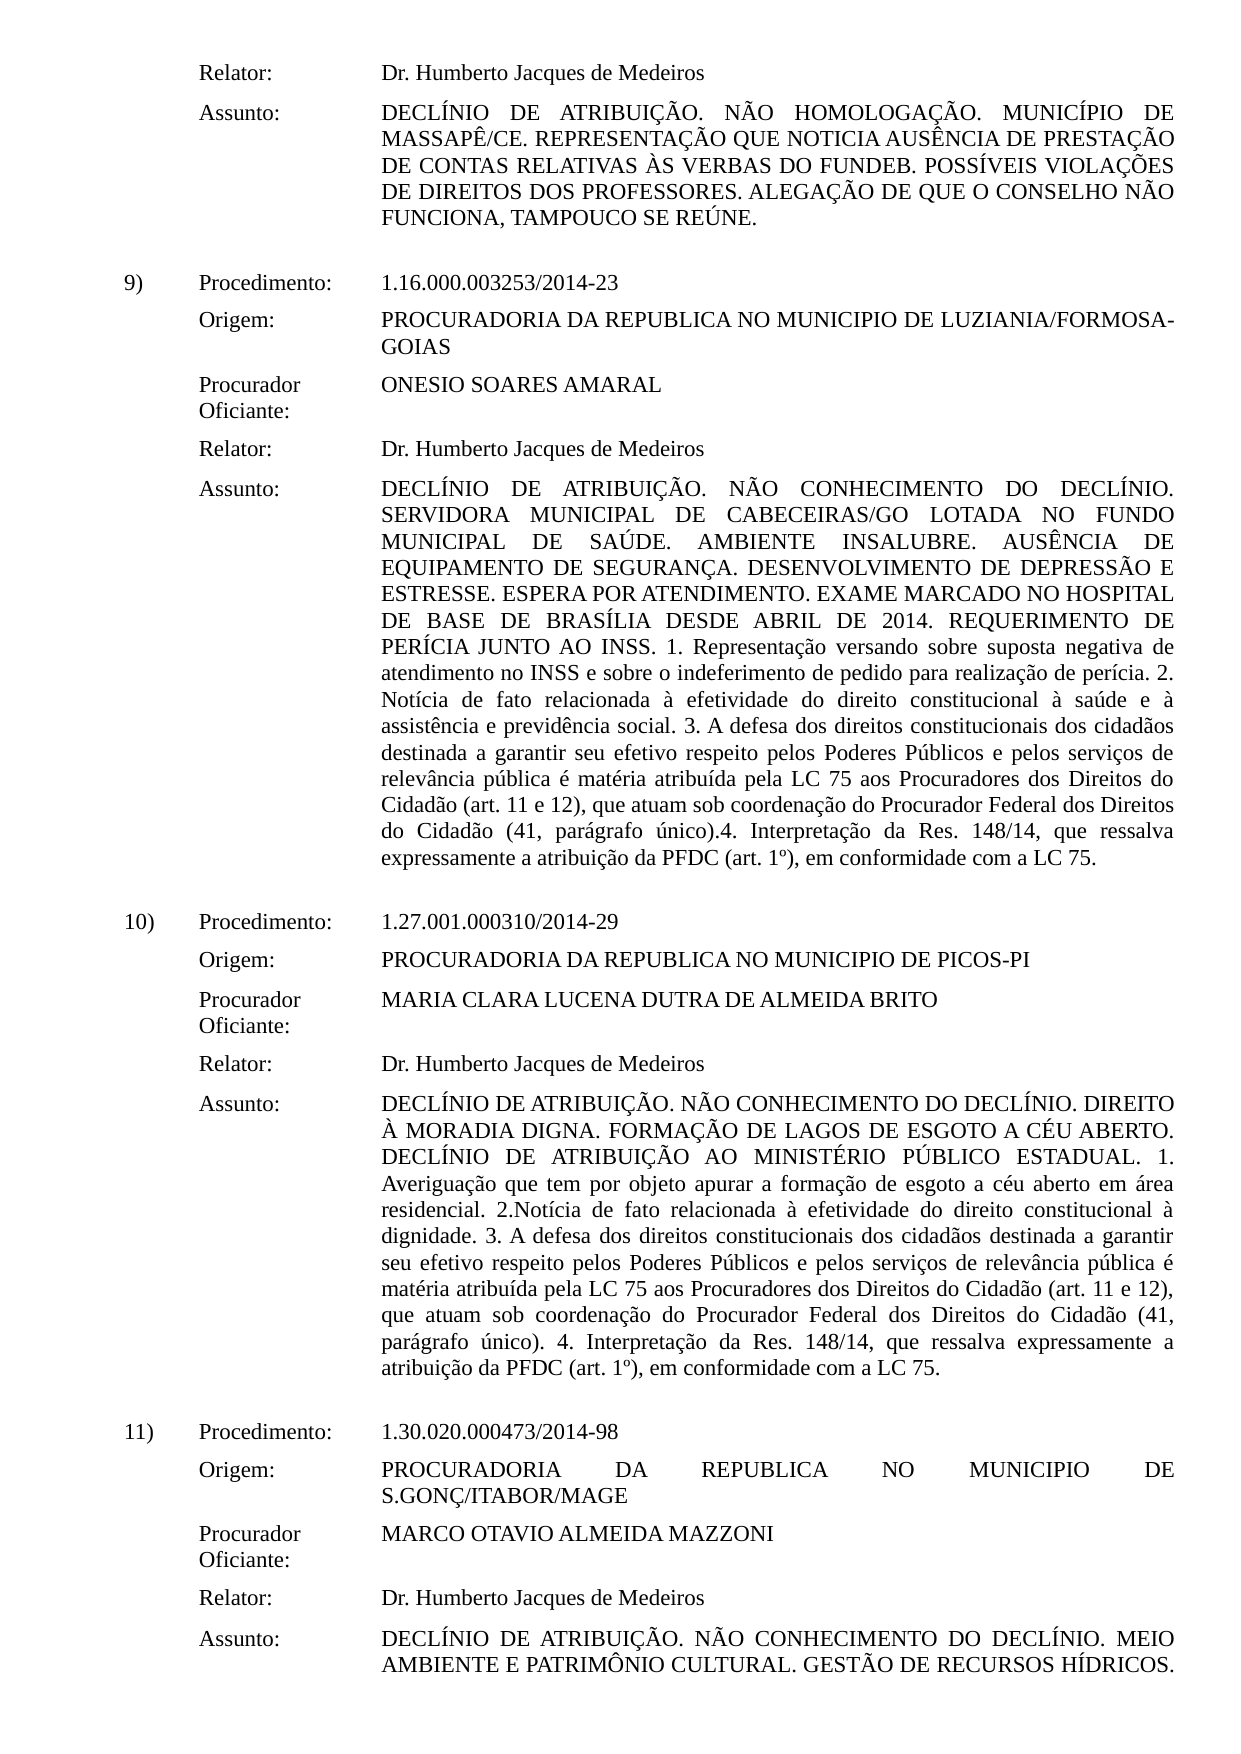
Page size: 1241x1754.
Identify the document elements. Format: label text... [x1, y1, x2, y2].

table_cell MARIA CLARA LUCENA DUTRA DE ALMEIDA BRITO [375, 980, 1181, 1044]
table_cell Dr. Humberto Jacques de Medeiros [375, 429, 1181, 469]
table_header 1.30.020.000473/2014-98 [375, 1413, 1181, 1450]
table_header 11) [118, 1413, 193, 1450]
table_cell Dr. Humberto Jacques de Medeiros [375, 1579, 1181, 1619]
table_cell Assunto: [193, 469, 375, 876]
table_cell PROCURADORIA DA REPUBLICA NO MUNICIPIO DE S.GONÇ/ITABOR/MAGE [375, 1450, 1181, 1514]
table_cell Relator: [193, 1579, 375, 1619]
table_header Procedimento: [193, 903, 375, 940]
table_cell Procurador Oficiante: [193, 1515, 375, 1579]
table_cell [118, 1450, 193, 1514]
table_cell DECLÍNIO DE ATRIBUIÇÃO. NÃO CONHECIMENTO DO DECLÍNIO. MEIO AMBIENTE E PATRIMÔNIO CULTURAL. GESTÃO DE RECURSOS HÍDRICOS. [375, 1619, 1181, 1683]
table_cell [118, 53, 193, 93]
table_cell [118, 1515, 193, 1579]
table_cell Relator: [193, 429, 375, 469]
table_cell ONESIO SOARES AMARAL [375, 365, 1181, 429]
table_cell [118, 365, 193, 429]
table_header 1.16.000.003253/2014-23 [375, 263, 1181, 301]
table_cell MARCO OTAVIO ALMEIDA MAZZONI [375, 1515, 1181, 1579]
table_cell PROCURADORIA DA REPUBLICA NO MUNICIPIO DE LUZIANIA/FORMOSA-GOIAS [375, 301, 1181, 365]
table_cell [118, 980, 193, 1044]
table_cell Procurador Oficiante: [193, 980, 375, 1044]
table_cell Assunto: [193, 93, 375, 237]
table_cell [118, 469, 193, 876]
table_cell [118, 1045, 193, 1085]
table_header Procedimento: [193, 1413, 375, 1450]
table_cell DECLÍNIO DE ATRIBUIÇÃO. NÃO HOMOLOGAÇÃO. MUNICÍPIO DE MASSAPÊ/CE. REPRESENTAÇÃO QUE NOTICIA AUSÊNCIA DE PRESTAÇÃO DE CONTAS RELATIVAS ÀS VERBAS DO FUNDEB. POSSÍVEIS VIOLAÇÕES DE DIREITOS DOS PROFESSORES. ALEGAÇÃO DE QUE O CONSELHO NÃO FUNCIONA, TAMPOUCO SE REÚNE. [375, 93, 1181, 237]
table_cell Assunto: [193, 1085, 375, 1386]
table_cell Origem: [193, 1450, 375, 1514]
table_header Procedimento: [193, 263, 375, 301]
table_cell [118, 940, 193, 980]
table_cell Origem: [193, 940, 375, 980]
table_cell [118, 1619, 193, 1683]
table_cell DECLÍNIO DE ATRIBUIÇÃO. NÃO CONHECIMENTO DO DECLÍNIO. SERVIDORA MUNICIPAL DE CABECEIRAS/GO LOTADA NO FUNDO MUNICIPAL DE SAÚDE. AMBIENTE INSALUBRE. AUSÊNCIA DE EQUIPAMENTO DE SEGURANÇA. DESENVOLVIMENTO DE DEPRESSÃO E ESTRESSE. ESPERA POR ATENDIMENTO. EXAME MARCADO NO HOSPITAL DE BASE DE BRASÍLIA DESDE ABRIL DE 2014. REQUERIMENTO DE PERÍCIA JUNTO AO INSS. 1. Representação versando sobre suposta negativa de atendimento no INSS e sobre o indeferimento de pedido para realização de perícia. 2. Notícia de fato relacionada à efetividade do direito constitucional à saúde e à assistência e previdência social. 3. A defesa dos direitos constitucionais dos cidadãos destinada a garantir seu efetivo respeito pelos Poderes Públicos e pelos serviços de relevância pública é matéria atribuída pela LC 75 aos Procuradores dos Direitos do Cidadão (art. 11 e 12), que atuam sob coordenação do Procurador Federal dos Direitos do Cidadão (41, parágrafo único).4. Interpretação da Res. 148/14, que ressalva expressamente a atribuição da PFDC (art. 1º), em conformidade com a LC 75. [375, 469, 1181, 876]
table_cell Dr. Humberto Jacques de Medeiros [375, 1045, 1181, 1085]
table_cell DECLÍNIO DE ATRIBUIÇÃO. NÃO CONHECIMENTO DO DECLÍNIO. DIREITO À MORADIA DIGNA. FORMAÇÃO DE LAGOS DE ESGOTO A CÉU ABERTO. DECLÍNIO DE ATRIBUIÇÃO AO MINISTÉRIO PÚBLICO ESTADUAL. 1. Averiguação que tem por objeto apurar a formação de esgoto a céu aberto em área residencial. 2.Notícia de fato relacionada à efetividade do direito constitucional à dignidade. 3. A defesa dos direitos constitucionais dos cidadãos destinada a garantir seu efetivo respeito pelos Poderes Públicos e pelos serviços de relevância pública é matéria atribuída pela LC 75 aos Procuradores dos Direitos do Cidadão (art. 11 e 12), que atuam sob coordenação do Procurador Federal dos Direitos do Cidadão (41, parágrafo único). 4. Interpretação da Res. 148/14, que ressalva expressamente a atribuição da PFDC (art. 1º), em conformidade com a LC 75. [375, 1085, 1181, 1386]
table_cell Procurador Oficiante: [193, 365, 375, 429]
table_header 10) [118, 903, 193, 940]
table_cell Relator: [193, 1045, 375, 1085]
table_cell [118, 429, 193, 469]
table_cell Relator: [193, 53, 375, 93]
table_header 9) [118, 263, 193, 301]
table_cell Assunto: [193, 1619, 375, 1683]
table_cell [118, 1085, 193, 1386]
table_cell Dr. Humberto Jacques de Medeiros [375, 53, 1181, 93]
table_header 1.27.001.000310/2014-29 [375, 903, 1181, 940]
table_cell [118, 1579, 193, 1619]
table_cell [118, 301, 193, 365]
table_cell Origem: [193, 301, 375, 365]
table_cell [118, 93, 193, 237]
table_cell PROCURADORIA DA REPUBLICA NO MUNICIPIO DE PICOS-PI [375, 940, 1181, 980]
